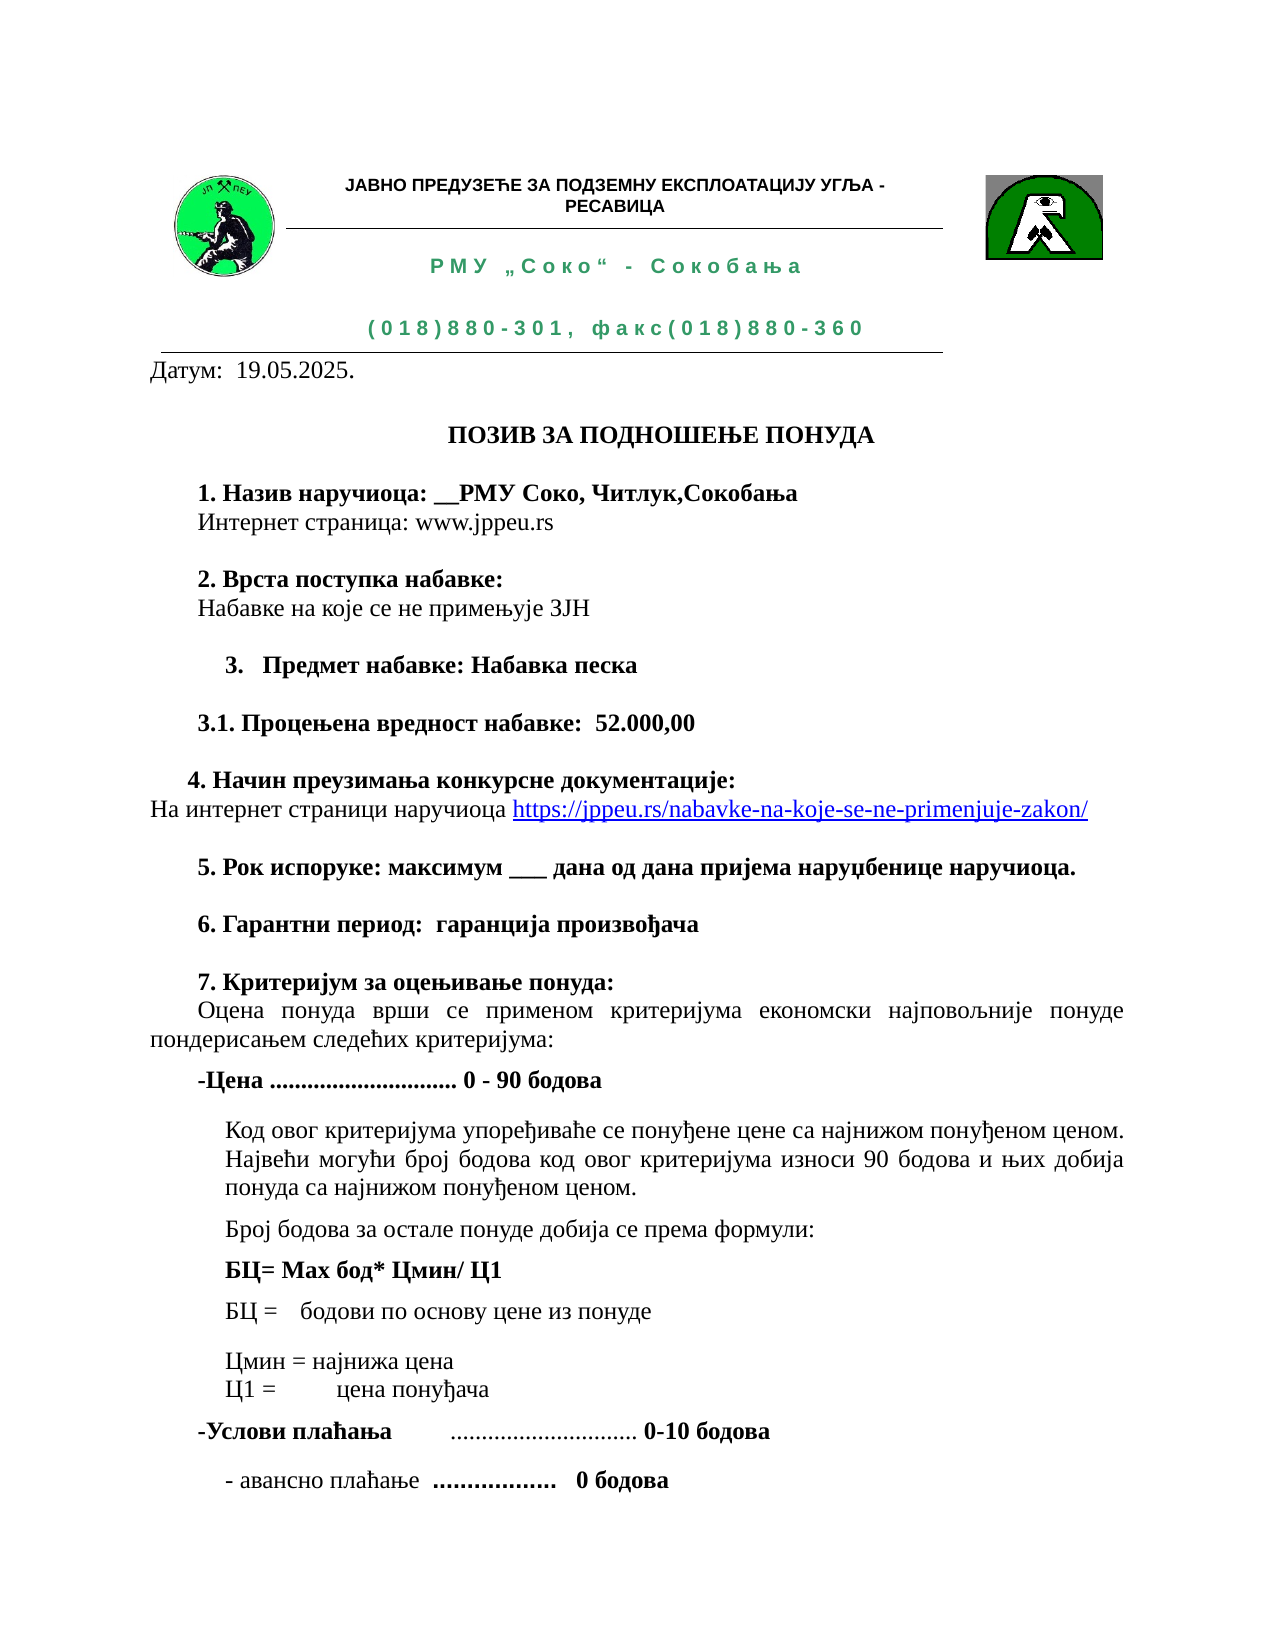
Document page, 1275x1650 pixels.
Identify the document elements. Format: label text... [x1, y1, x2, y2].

picture [173, 175, 275, 277]
text Цмин = најнижа цена [225, 1346, 1125, 1374]
text На интернет страници наручиоца https://jppeu.rs/nabavke-na-koje-se-ne-primenjuje-zakon/ [150, 794, 1125, 823]
text Код овог критеријума упоређиваће се понуђене цене са најнижом понуђеном ценом. Највећи могући број бодова код овог критеријума износи 90 бодова и њих добија понуда са најнижом понуђеном ценом. [225, 1115, 1125, 1201]
table_header ЈАВНО ПРЕДУЗЕЋЕ ЗА ПОДЗЕМНУ ЕКСПЛОАТАЦИЈУ УГЉА - РЕСАВИЦА [286, 150, 943, 228]
text -Цена .............................. 0 - 90 бодова [150, 1065, 1125, 1094]
text БЦ = бодови по основу цене из понуде [225, 1296, 1125, 1325]
text Ц1 = цена понуђача [225, 1374, 1125, 1403]
text 7. Критеријум за оцењивање понуда: [150, 967, 1125, 995]
list Предмет набавке: Набавка песка [225, 650, 1125, 679]
table_header [161, 150, 286, 352]
table_header [943, 150, 1145, 352]
text - авансно плаћање .................. 0 бодова [225, 1465, 1125, 1494]
text 6. Гарантни период: гаранција произвођача [150, 909, 1125, 938]
text БЦ= Маx бод* Цмин/ Ц1 [225, 1255, 1125, 1284]
text 4. Начин преузимања конкурсне документације: [150, 765, 1125, 794]
text ПОЗИВ ЗА ПОДНОШЕЊЕ ПОНУДА [150, 420, 1125, 449]
text Број бодова за остале понуде добија се према формули: [225, 1214, 1125, 1242]
text Набавке на које се не примењује ЗЈН [150, 593, 1125, 622]
text 1. Назив наручиоца: __РМУ Соко, Читлук,Сокобања [150, 478, 1125, 507]
picture [985, 175, 1103, 260]
text 2. Врста поступка набавке: [150, 564, 1125, 593]
text Интернет страница: www.jppeu.rs [150, 507, 1125, 535]
text -Услови плаћања .............................. 0-10 бодова [150, 1416, 1125, 1444]
text 5. Рок испоруке: максимум ___ дана од дана пријема наруџбенице наручиоца. [150, 852, 1125, 880]
text Датум: 19.05.2025. [150, 353, 1125, 384]
table_cell РМУ „Соко“ - Сокобања (018)880-301, факс(018)880-360 [286, 229, 943, 352]
text Оцена понуда врши се применом критеријума економски најповољније понуде пондерисањем следећих критеријума: [150, 995, 1125, 1053]
text 3.1. Процењена вредност набавке: 52.000,00 [150, 708, 1125, 737]
